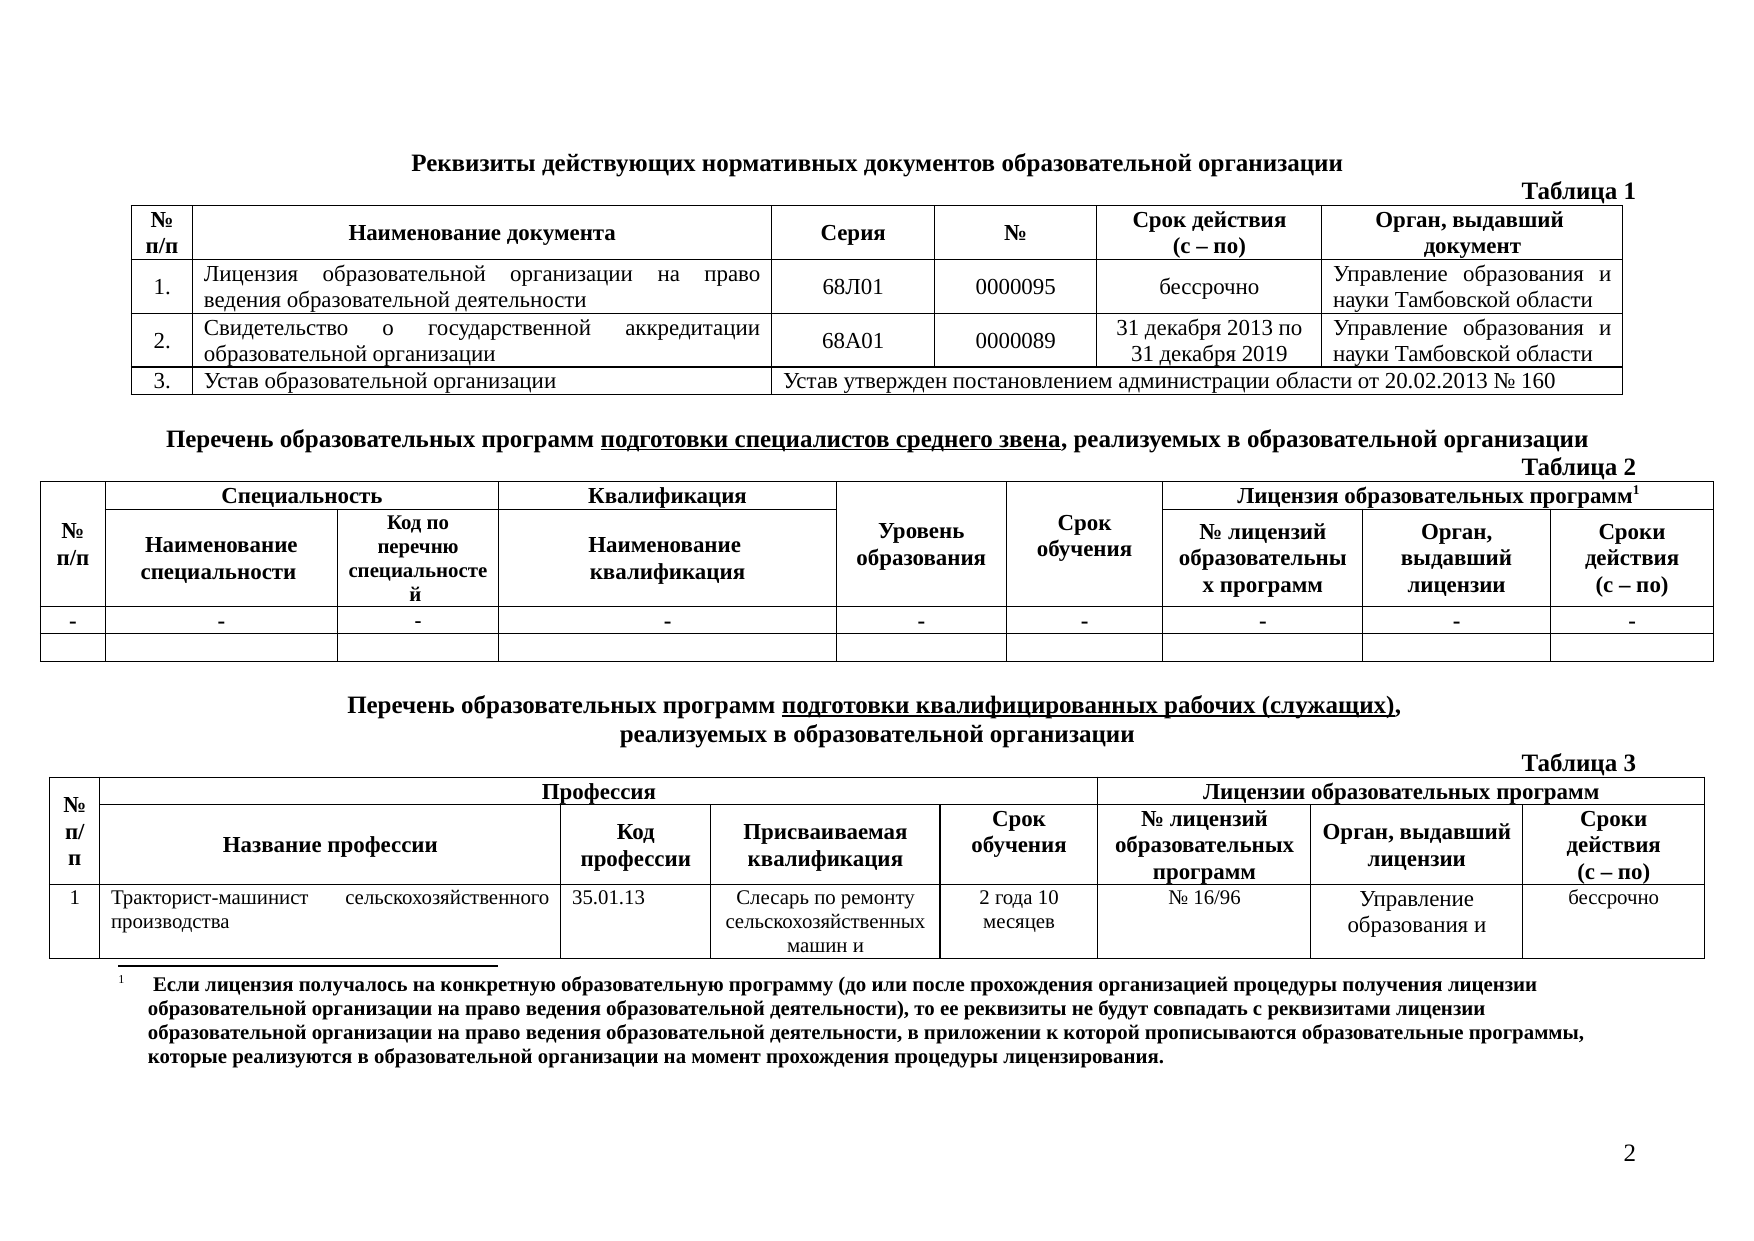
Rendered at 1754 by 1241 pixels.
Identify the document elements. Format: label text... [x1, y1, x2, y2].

table_header Квалификация [499, 482, 836, 508]
table_cell бессрочно [1097, 260, 1321, 313]
table_cell Код по перечню специальностей [338, 510, 498, 606]
table_header Срок обучения [1007, 482, 1162, 606]
table_cell 1 [50, 885, 99, 957]
table_cell - [1163, 607, 1362, 633]
table_cell Свидетельство о государственной аккредитации образовательной организации [193, 314, 771, 366]
table_cell [1007, 634, 1162, 661]
table_cell Присваиваемая квалификация [711, 805, 939, 884]
text Перечень образовательных программ подготовки квалифицированных рабочих (служащих), [118, 690, 1636, 719]
table_cell 68Л01 [772, 260, 934, 313]
text Таблица 1 [118, 176, 1636, 205]
table_header № п/п [50, 778, 99, 884]
table_cell Наименование квалификация [499, 510, 836, 606]
table_cell - [338, 607, 498, 633]
table_cell 0000089 [935, 314, 1096, 366]
table_header Уровень образования [837, 482, 1006, 606]
table_cell Управление образования и науки Тамбовской области [1322, 260, 1622, 313]
table_header № п/п [132, 206, 192, 259]
table_cell - [106, 607, 337, 633]
table_cell [1551, 634, 1713, 661]
table_cell Сроки действия (с – по) [1523, 805, 1704, 884]
table_cell [338, 634, 498, 661]
table_cell 68А01 [772, 314, 934, 366]
table_header Лицензия образовательных программ [1163, 482, 1713, 508]
table_cell 31 декабря 2013 по 31 декабря 2019 [1097, 314, 1321, 366]
table_cell - [1007, 607, 1162, 633]
table_cell 3. [132, 368, 192, 394]
text Реквизиты действующих нормативных документов образовательной организации [118, 148, 1636, 176]
table_header Орган, выдавший документ [1322, 206, 1622, 259]
text Таблица 3 [118, 748, 1636, 777]
table_cell 2 года 10 месяцев [941, 885, 1097, 957]
table_header Профессия [100, 778, 1097, 804]
table_cell [837, 634, 1006, 661]
table_cell № лицензий образовательных программ [1098, 805, 1310, 884]
text Перечень образовательных программ подготовки специалистов среднего звена, реализуемых в образовательной организации [118, 424, 1636, 452]
table_cell [1163, 634, 1362, 661]
table_cell - [41, 607, 105, 633]
table_cell - [837, 607, 1006, 633]
table_cell - [1551, 607, 1713, 633]
table_cell [106, 634, 337, 661]
table_header Серия [772, 206, 934, 259]
table_header № п/п [41, 482, 105, 606]
table_cell Устав утвержден постановлением администрации области от 20.02.2013 № 160 [772, 368, 1622, 394]
table_cell [1363, 634, 1550, 661]
table_header Наименование документа [193, 206, 771, 259]
table_cell [499, 634, 836, 661]
table_header Специальность [106, 482, 498, 508]
table_cell - [499, 607, 836, 633]
table_header № [935, 206, 1096, 259]
table_cell 2. [132, 314, 192, 366]
table_cell Название профессии [100, 805, 560, 884]
table_cell № 16/96 [1098, 885, 1310, 957]
table_cell Орган, выдавший лицензии [1311, 805, 1522, 884]
table_cell [41, 634, 105, 661]
table_cell 35.01.13 [561, 885, 710, 957]
table_cell Устав образовательной организации [193, 368, 771, 394]
table_cell Код профессии [561, 805, 710, 884]
table_header Срок действия (с – по) [1097, 206, 1321, 259]
text реализуемых в образовательной организации [118, 719, 1636, 748]
table_cell Слесарь по ремонту сельскохозяйственных машин и [711, 885, 939, 957]
table_cell 0000095 [935, 260, 1096, 313]
table_cell бессрочно [1523, 885, 1704, 957]
table_cell Управление образования и [1311, 885, 1522, 957]
table_cell № лицензий образовательных программ [1163, 510, 1362, 606]
table_cell Сроки действия (с – по) [1551, 510, 1713, 606]
table_cell Орган, выдавший лицензии [1363, 510, 1550, 606]
table_cell Лицензия образовательной организации на право ведения образовательной деятельности [193, 260, 771, 313]
table_cell Управление образования и науки Тамбовской области [1322, 314, 1622, 366]
table_cell Тракторист-машинист сельскохозяйственного производства [100, 885, 560, 957]
table_header Лицензии образовательных программ [1098, 778, 1704, 804]
table_cell Наименование специальности [106, 510, 337, 606]
table_cell 1. [132, 260, 192, 313]
table_cell Срок обучения [941, 805, 1097, 884]
table_cell - [1363, 607, 1550, 633]
text Таблица 2 [118, 452, 1636, 481]
